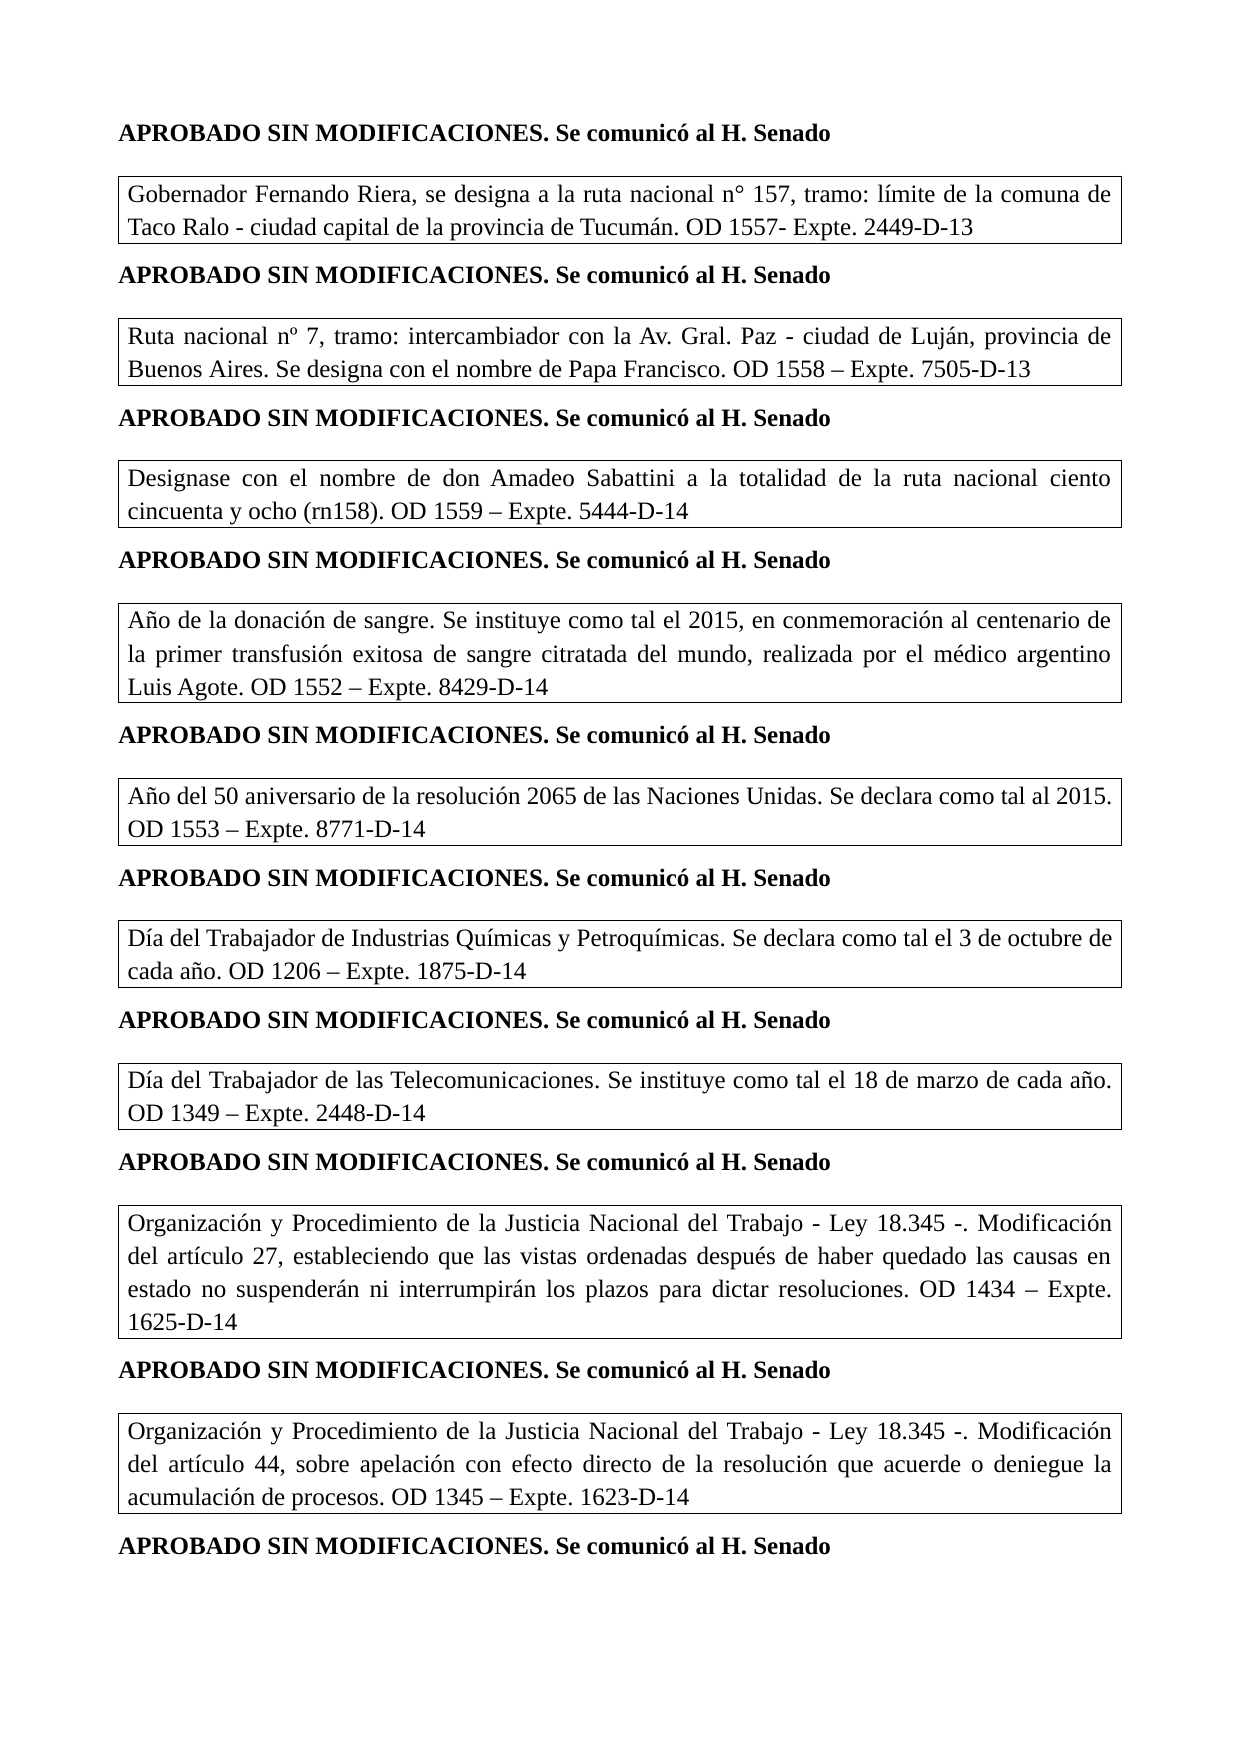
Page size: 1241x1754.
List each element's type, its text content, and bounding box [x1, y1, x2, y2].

text APROBADO SIN MODIFICACIONES. Se comunicó al H. Senado [118, 863, 1122, 891]
text APROBADO SIN MODIFICACIONES. Se comunicó al H. Senado [118, 260, 1122, 289]
text APROBADO SIN MODIFICACIONES. Se comunicó al H. Senado [118, 1356, 1122, 1384]
text Gobernador Fernando Riera, se designa a la ruta nacional n° 157, tramo: límite de la comuna de Taco Ralo - ciudad capital de la provincia de Tucumán. OD 1557- Expte. 2449-D-13 [119, 177, 1121, 243]
text APROBADO SIN MODIFICACIONES. Se comunicó al H. Senado [118, 545, 1122, 574]
text Año de la donación de sangre. Se instituye como tal el 2015, en conmemoración al centenario de la primer transfusión exitosa de sangre citratada del mundo, realizada por el médico argentino Luis Agote. OD 1552 – Expte. 8429-D-14 [119, 604, 1121, 702]
text Día del Trabajador de Industrias Químicas y Petroquímicas. Se declara como tal el 3 de octubre de cada año. OD 1206 – Expte. 1875-D-14 [119, 921, 1121, 987]
text Organización y Procedimiento de la Justicia Nacional del Trabajo - Ley 18.345 -. Modificación del artículo 27, estableciendo que las vistas ordenadas después de haber quedado las causas en estado no suspenderán ni interrumpirán los plazos para dictar resoluciones. OD 1434 – Expte. 1625-D-14 [119, 1206, 1121, 1338]
text APROBADO SIN MODIFICACIONES. Se comunicó al H. Senado [118, 118, 1122, 147]
text Designase con el nombre de don Amadeo Sabattini a la totalidad de la ruta nacional ciento cincuenta y ocho (rn158). OD 1559 – Expte. 5444-D-14 [119, 461, 1121, 527]
text Organización y Procedimiento de la Justicia Nacional del Trabajo - Ley 18.345 -. Modificación del artículo 44, sobre apelación con efecto directo de la resolución que acuerde o deniegue la acumulación de procesos. OD 1345 – Expte. 1623-D-14 [119, 1414, 1121, 1513]
text APROBADO SIN MODIFICACIONES. Se comunicó al H. Senado [118, 403, 1122, 431]
text APROBADO SIN MODIFICACIONES. Se comunicó al H. Senado [118, 720, 1122, 749]
text APROBADO SIN MODIFICACIONES. Se comunicó al H. Senado [118, 1005, 1122, 1034]
text Ruta nacional nº 7, tramo: intercambiador con la Av. Gral. Paz - ciudad de Luján, provincia de Buenos Aires. Se designa con el nombre de Papa Francisco. OD 1558 – Expte. 7505-D-13 [119, 319, 1121, 385]
text Día del Trabajador de las Telecomunicaciones. Se instituye como tal el 18 de marzo de cada año. OD 1349 – Expte. 2448-D-14 [119, 1064, 1121, 1129]
text Año del 50 aniversario de la resolución 2065 de las Naciones Unidas. Se declara como tal al 2015. OD 1553 – Expte. 8771-D-14 [119, 779, 1121, 845]
text APROBADO SIN MODIFICACIONES. Se comunicó al H. Senado [118, 1531, 1122, 1559]
text APROBADO SIN MODIFICACIONES. Se comunicó al H. Senado [118, 1147, 1122, 1176]
